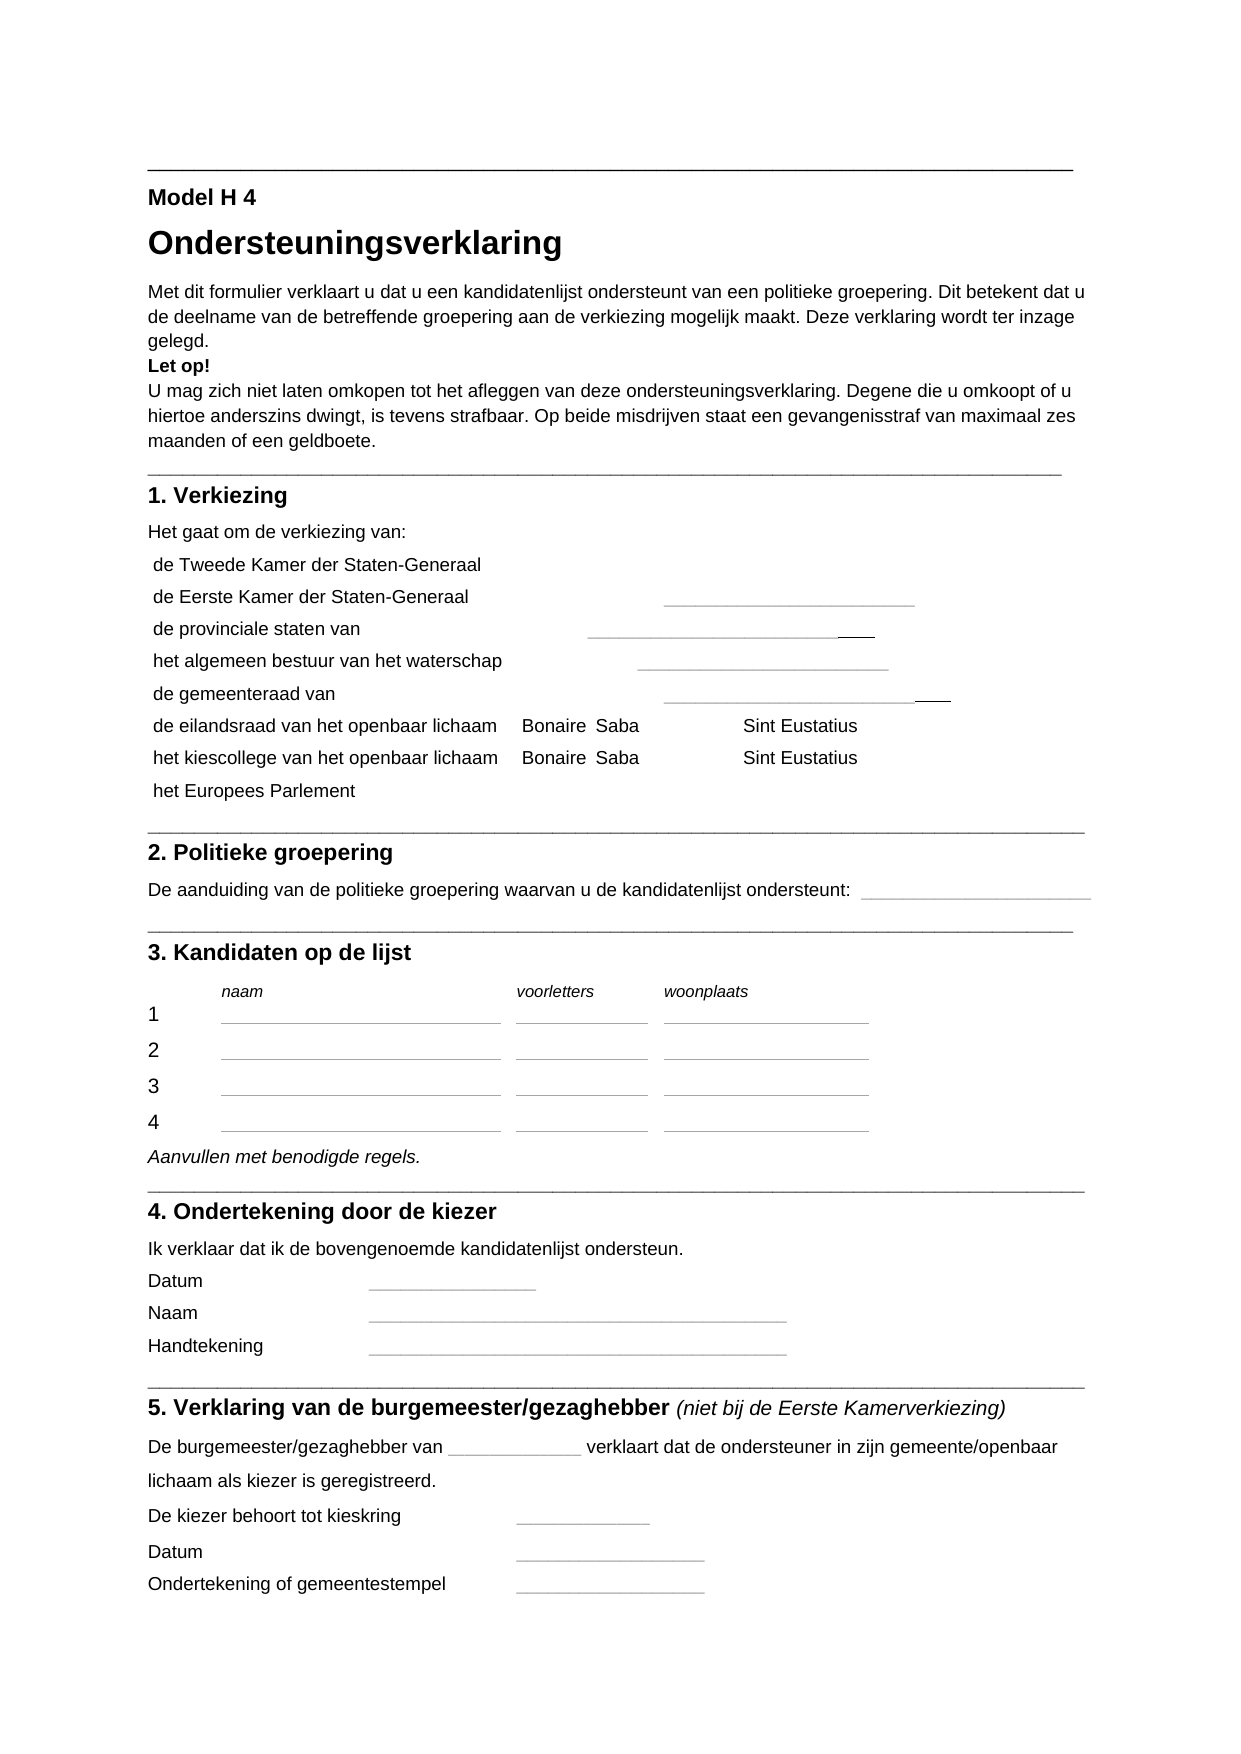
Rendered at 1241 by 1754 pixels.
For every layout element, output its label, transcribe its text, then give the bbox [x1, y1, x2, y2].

text _________________________________________________________________________________ [148, 812, 1106, 836]
text ________________________________________________________________________________ [148, 148, 1106, 172]
text het Europees Parlement [148, 779, 1106, 801]
text de eilandsraad van het openbaar lichaam Bonaire Saba Sint Eustatius [148, 715, 1106, 736]
text Ondertekening of gemeentestempel __________________ [148, 1573, 1106, 1594]
text 3 [148, 1074, 1106, 1098]
subtitle 5. Verklaring van de burgemeester/gezaghebber (niet bij de Eerste Kamerverkiezing) [148, 1394, 1106, 1421]
text 2 [148, 1038, 1106, 1062]
text De burgemeester/gezaghebber van ________________ verklaart dat de ondersteuner in zijn gemeente/openbaar lichaam als kiezer is geregistreerd. [148, 1434, 1106, 1491]
text de provinciale staten van ________________________ [148, 618, 1106, 639]
text Datum ________________ [148, 1270, 1106, 1291]
text ________________________________________________________________________________ [148, 911, 1106, 935]
text Met dit formulier verklaart u dat u een kandidatenlijst ondersteunt van een politieke groepering. Dit betekent dat u de deelname van de betreffende groepering aan de verkiezing mogelijk maakt. Deze verklaring wordt ter inzage gelegd. [148, 281, 1106, 352]
subtitle 4. Ondertekening door de kiezer [148, 1198, 1106, 1224]
text 1 [148, 1002, 1106, 1026]
text Datum __________________ [148, 1540, 1106, 1562]
text het algemeen bestuur van het waterschap ________________________ [148, 650, 1106, 672]
text de Tweede Kamer der Staten-Generaal [148, 553, 1106, 575]
text Handtekening ________________________________________ [148, 1334, 1106, 1356]
text 4 [148, 1110, 1106, 1134]
subtitle Let op! [148, 355, 1106, 377]
subtitle 3. Kandidaten op de lijst [148, 938, 1106, 965]
subtitle Ondersteuningsverklaring [148, 223, 1106, 261]
text De kiezer behoort tot kieskring ________________ [148, 1502, 1106, 1528]
subtitle Model H 4 [148, 183, 1106, 210]
text U mag zich niet laten omkopen tot het afleggen van deze ondersteuningsverklaring. Degene die u omkoopt of u hiertoe anderszins dwingt, is tevens strafbaar. Op beide misdrijven staat een gevangenisstraf van maximaal zes maanden of een geldboete. [148, 380, 1106, 451]
text Het gaat om de verkiezing van: [148, 521, 1106, 543]
text Aanvullen met benodigde regels. [148, 1146, 1106, 1167]
text De aanduiding van de politieke groepering waarvan u de kandidatenlijst ondersteunt: ______________________ [148, 879, 1106, 900]
text de gemeenteraad van ________________________ [148, 683, 1106, 704]
subtitle 1. Verkiezing [148, 482, 1106, 508]
text het kiescollege van het openbaar lichaam Bonaire Saba Sint Eustatius [148, 747, 1106, 769]
text _______________________________________________________________________________ [148, 454, 1106, 478]
text Ik verklaar dat ik de bovengenoemde kandidatenlijst ondersteun. [148, 1237, 1106, 1259]
text naam voorletters woonplaats [148, 978, 1106, 1002]
text Naam ________________________________________ [148, 1302, 1106, 1324]
subtitle 2. Politieke groepering [148, 839, 1106, 866]
text de Eerste Kamer der Staten-Generaal ________________________ [148, 586, 1106, 607]
text _________________________________________________________________________________ [148, 1367, 1106, 1391]
text _________________________________________________________________________________ [148, 1171, 1106, 1194]
